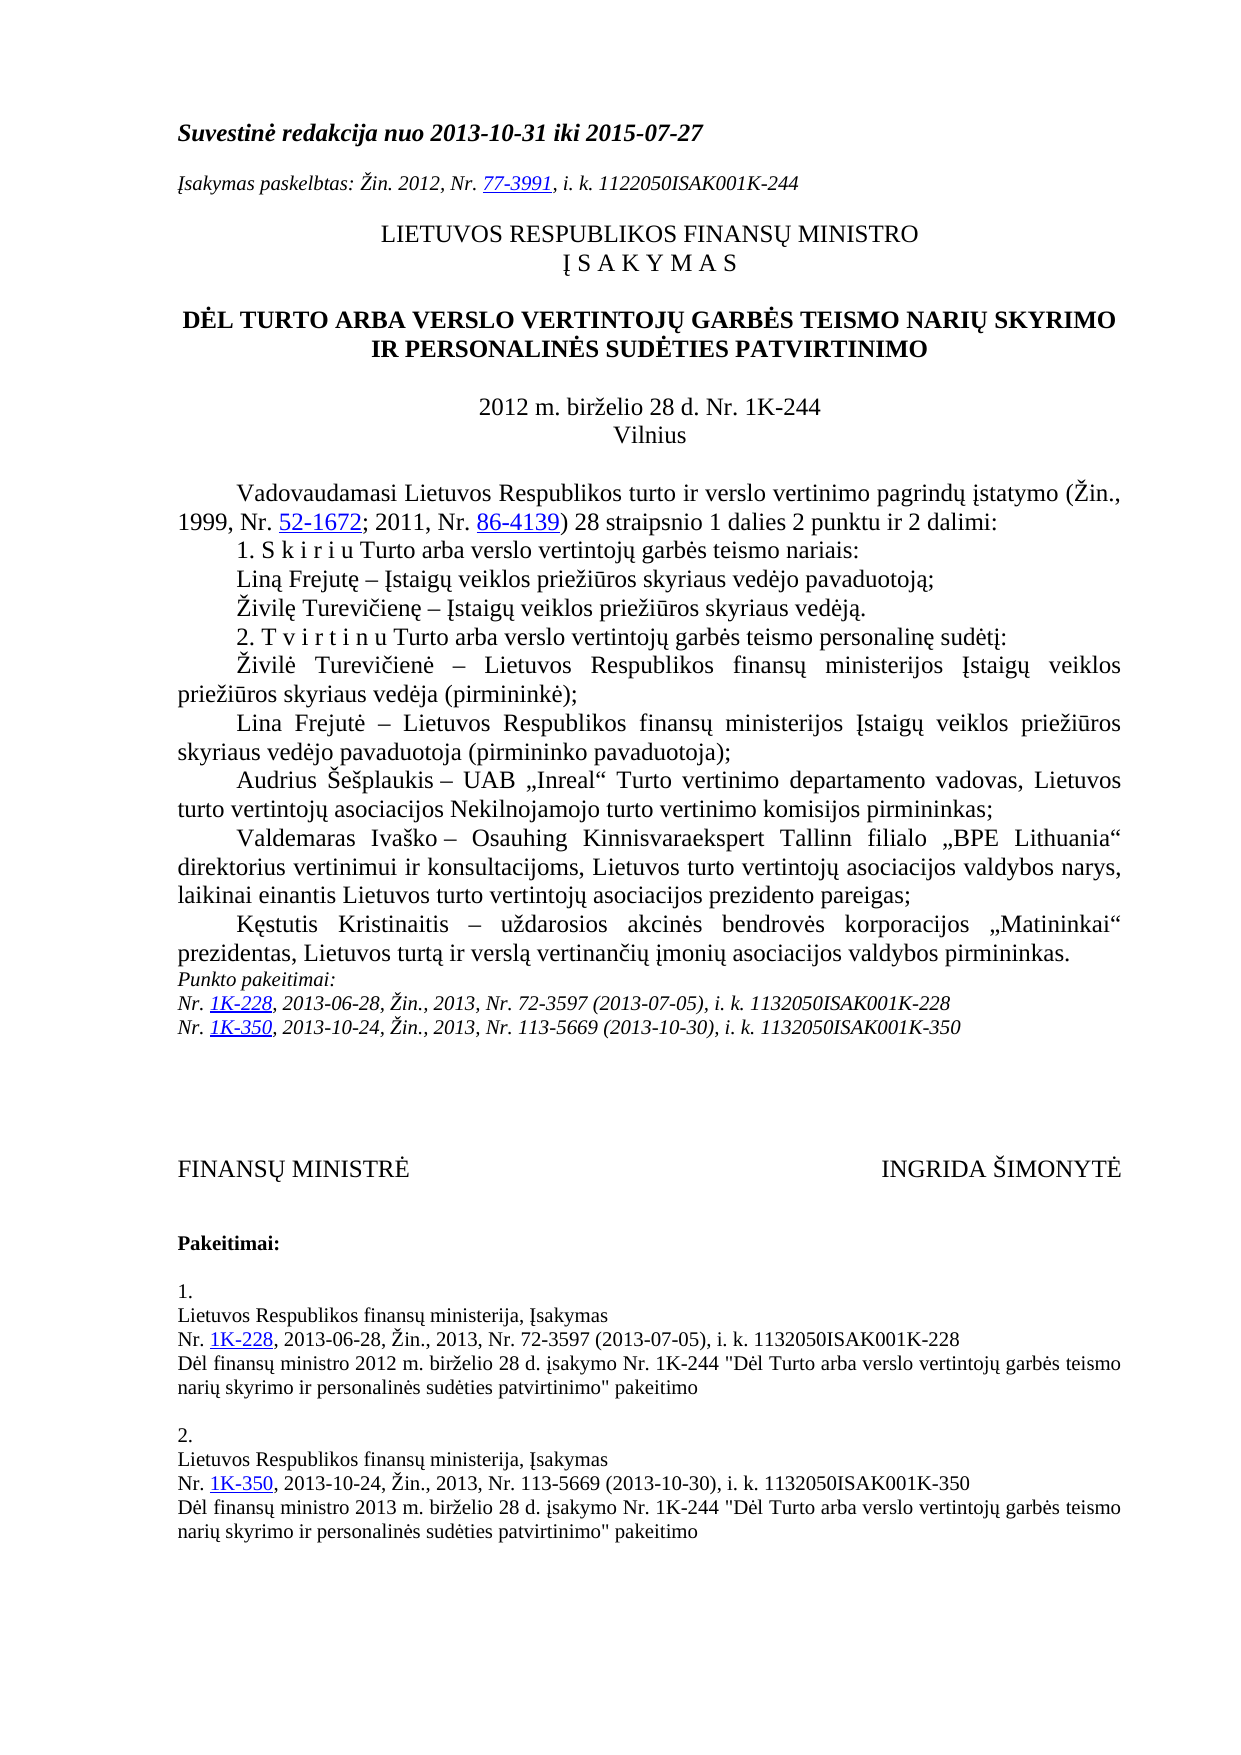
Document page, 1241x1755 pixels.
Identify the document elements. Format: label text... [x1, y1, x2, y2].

text Audrius Šešplaukis – UAB „Inreal“ Turto vertinimo departamento vadovas, Lietuvos turto vertintojų asociacijos Nekilnojamojo turto vertinimo komisijos pirmininkas; [177, 765, 1122, 823]
text LIETUVOS RESPUBLIKOS FINANSŲ MINISTRO [177, 219, 1122, 248]
text Živilė Turevičienė – Lietuvos Respublikos finansų ministerijos Įstaigų veiklos priežiūros skyriaus vedėja (pirmininkė); [177, 650, 1122, 708]
text FINANSŲ MINISTRĖ INGRIDA ŠIMONYTĖ [177, 1154, 1122, 1182]
text Lietuvos Respublikos finansų ministerija, Įsakymas [177, 1303, 1122, 1327]
text Živilę Turevičienę – Įstaigų veiklos priežiūros skyriaus vedėją. [177, 593, 1122, 622]
text Nr. 1K-228, 2013-06-28, Žin., 2013, Nr. 72-3597 (2013-07-05), i. k. 1132050ISAK001K-228 [177, 1327, 1122, 1351]
text Į S A K Y M A S [177, 248, 1122, 277]
text Suvestinė redakcija nuo 2013-10-31 iki 2015-07-27 [177, 118, 1122, 147]
text Valdemaras Ivaško – Osauhing Kinnisvaraekspert Tallinn filialo „BPE Lithuania“ direktorius vertinimui ir konsultacijoms, Lietuvos turto vertintojų asociacijos valdybos narys, laikinai einantis Lietuvos turto vertintojų asociacijos prezidento pareigas; [177, 823, 1122, 909]
text DĖL TURTO ARBA VERSLO VERTINTOJŲ GARBĖS TEISMO NARIŲ SKYRIMO IR PERSONALINĖS SUDĖTIES PATVIRTINIMO [177, 305, 1122, 363]
text Įsakymas paskelbtas: Žin. 2012, Nr. 77-3991, i. k. 1122050ISAK001K-244 [177, 171, 1122, 195]
text 2012 m. birželio 28 d. Nr. 1K-244 [177, 392, 1122, 420]
text Dėl finansų ministro 2012 m. birželio 28 d. įsakymo Nr. 1K-244 "Dėl Turto arba verslo vertintojų garbės teismo narių skyrimo ir personalinės sudėties patvirtinimo" pakeitimo [177, 1351, 1122, 1399]
text Nr. 1K-228, 2013-06-28, Žin., 2013, Nr. 72-3597 (2013-07-05), i. k. 1132050ISAK001K-228 [177, 991, 1122, 1015]
text 1. [177, 1279, 1122, 1303]
text Dėl finansų ministro 2013 m. birželio 28 d. įsakymo Nr. 1K-244 "Dėl Turto arba verslo vertintojų garbės teismo narių skyrimo ir personalinės sudėties patvirtinimo" pakeitimo [177, 1495, 1122, 1543]
text 1. S k i r i u Turto arba verslo vertintojų garbės teismo nariais: [177, 535, 1122, 564]
text 2. [177, 1423, 1122, 1447]
text Nr. 1K-350, 2013-10-24, Žin., 2013, Nr. 113-5669 (2013-10-30), i. k. 1132050ISAK001K-350 [177, 1015, 1122, 1039]
text Nr. 1K-350, 2013-10-24, Žin., 2013, Nr. 113-5669 (2013-10-30), i. k. 1132050ISAK001K-350 [177, 1471, 1122, 1495]
text Lietuvos Respublikos finansų ministerija, Įsakymas [177, 1447, 1122, 1471]
text Pakeitimai: [177, 1231, 1122, 1255]
text Vadovaudamasi Lietuvos Respublikos turto ir verslo vertinimo pagrindų įstatymo (Žin., 1999, Nr. 52-1672; 2011, Nr. 86-4139) 28 straipsnio 1 dalies 2 punktu ir 2 dalimi: [177, 478, 1122, 535]
text Vilnius [177, 420, 1122, 449]
text Lina Frejutė – Lietuvos Respublikos finansų ministerijos Įstaigų veiklos priežiūros skyriaus vedėjo pavaduotoja (pirmininko pavaduotoja); [177, 708, 1122, 765]
text Liną Frejutę – Įstaigų veiklos priežiūros skyriaus vedėjo pavaduotoją; [177, 564, 1122, 593]
text Kęstutis Kristinaitis – uždarosios akcinės bendrovės korporacijos „Matininkai“ prezidentas, Lietuvos turtą ir verslą vertinančių įmonių asociacijos valdybos pirmininkas. [177, 909, 1122, 967]
text Punkto pakeitimai: [177, 967, 1122, 991]
text 2. T v i r t i n u Turto arba verslo vertintojų garbės teismo personalinę sudėtį: [177, 622, 1122, 650]
